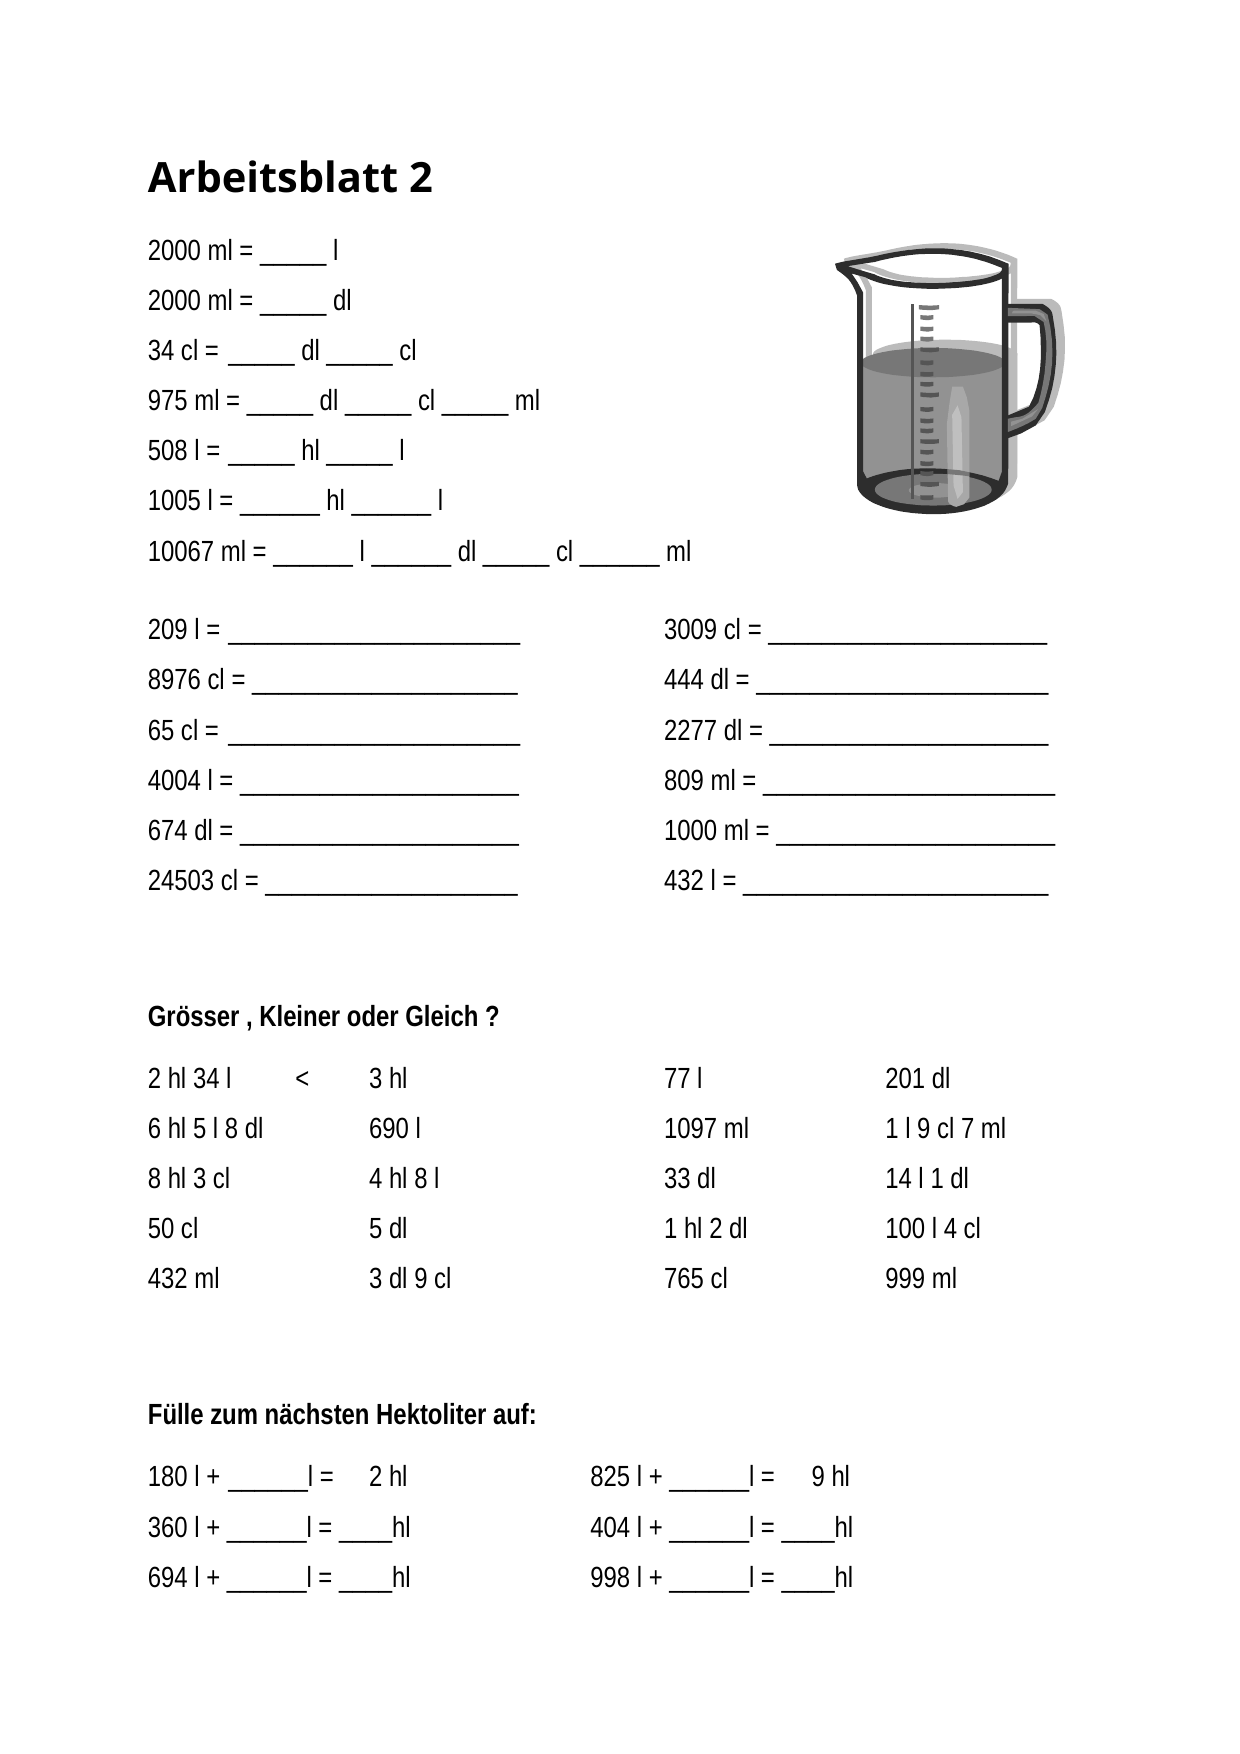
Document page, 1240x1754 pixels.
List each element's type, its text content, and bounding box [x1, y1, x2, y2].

text 360 l + ______l = ____hl 404 l + ______l = ____hl [148, 1510, 1092, 1543]
text [1069, 333, 1092, 367]
text 4004 l = _____________________ 809 ml = ______________________ [148, 763, 1092, 796]
text 34 cl = _____ dl _____ cl [148, 333, 833, 367]
text 50 cl 5 dl 1 hl 2 dl 100 l 4 cl [148, 1211, 1092, 1245]
text 8976 cl = ____________________ 444 dl = ______________________ [148, 662, 1092, 696]
text Arbeitsblatt 2 [148, 148, 1092, 204]
text 694 l + ______l = ____hl 998 l + ______l = ____hl [148, 1560, 1092, 1593]
text [1069, 383, 1092, 417]
text Fülle zum nächsten Hektoliter auf: [148, 1397, 1092, 1431]
text [1018, 333, 1040, 367]
text 6 hl 5 l 8 dl 690 l 1097 ml 1 l 9 cl 7 ml [148, 1111, 1092, 1144]
text 1005 l = ______ hl ______ l [148, 483, 833, 517]
text 975 ml = _____ dl _____ cl _____ ml [148, 383, 833, 417]
text 2000 ml = _____ dl [148, 283, 833, 317]
text [835, 283, 857, 317]
text [1018, 433, 1068, 467]
text 508 l = _____ hl _____ l [148, 433, 833, 467]
text 180 l + ______l = 2 hl 825 l + ______l = 9 hl [148, 1459, 1092, 1493]
text Grösser , Kleiner oder Gleich ? [148, 999, 1092, 1032]
text [835, 383, 857, 417]
text 65 cl = ______________________ 2277 dl = _____________________ [148, 713, 1092, 746]
text [914, 333, 1001, 344]
text [872, 333, 911, 353]
text 674 dl = _____________________ 1000 ml = _____________________ [148, 813, 1092, 846]
text 432 ml 3 dl 9 cl 765 cl 999 ml [148, 1261, 1092, 1295]
text 209 l = ______________________ 3009 cl = _____________________ [148, 612, 1092, 646]
text 8 hl 3 cl 4 hl 8 l 33 dl 14 l 1 dl [148, 1161, 1092, 1195]
text 2 hl 34 l < 3 hl 77 l 201 dl [148, 1061, 1092, 1094]
text 24503 cl = ___________________ 432 l = _______________________ [148, 863, 1092, 896]
text [1069, 433, 1092, 467]
text [835, 333, 857, 367]
text [835, 483, 1068, 517]
text 10067 ml = ______ l ______ dl _____ cl ______ ml [148, 534, 1092, 567]
text 2000 ml = _____ l [148, 233, 1092, 522]
text [1018, 283, 1068, 317]
text [1069, 483, 1092, 517]
text [1069, 283, 1092, 317]
text [835, 433, 857, 467]
text [871, 283, 1001, 317]
